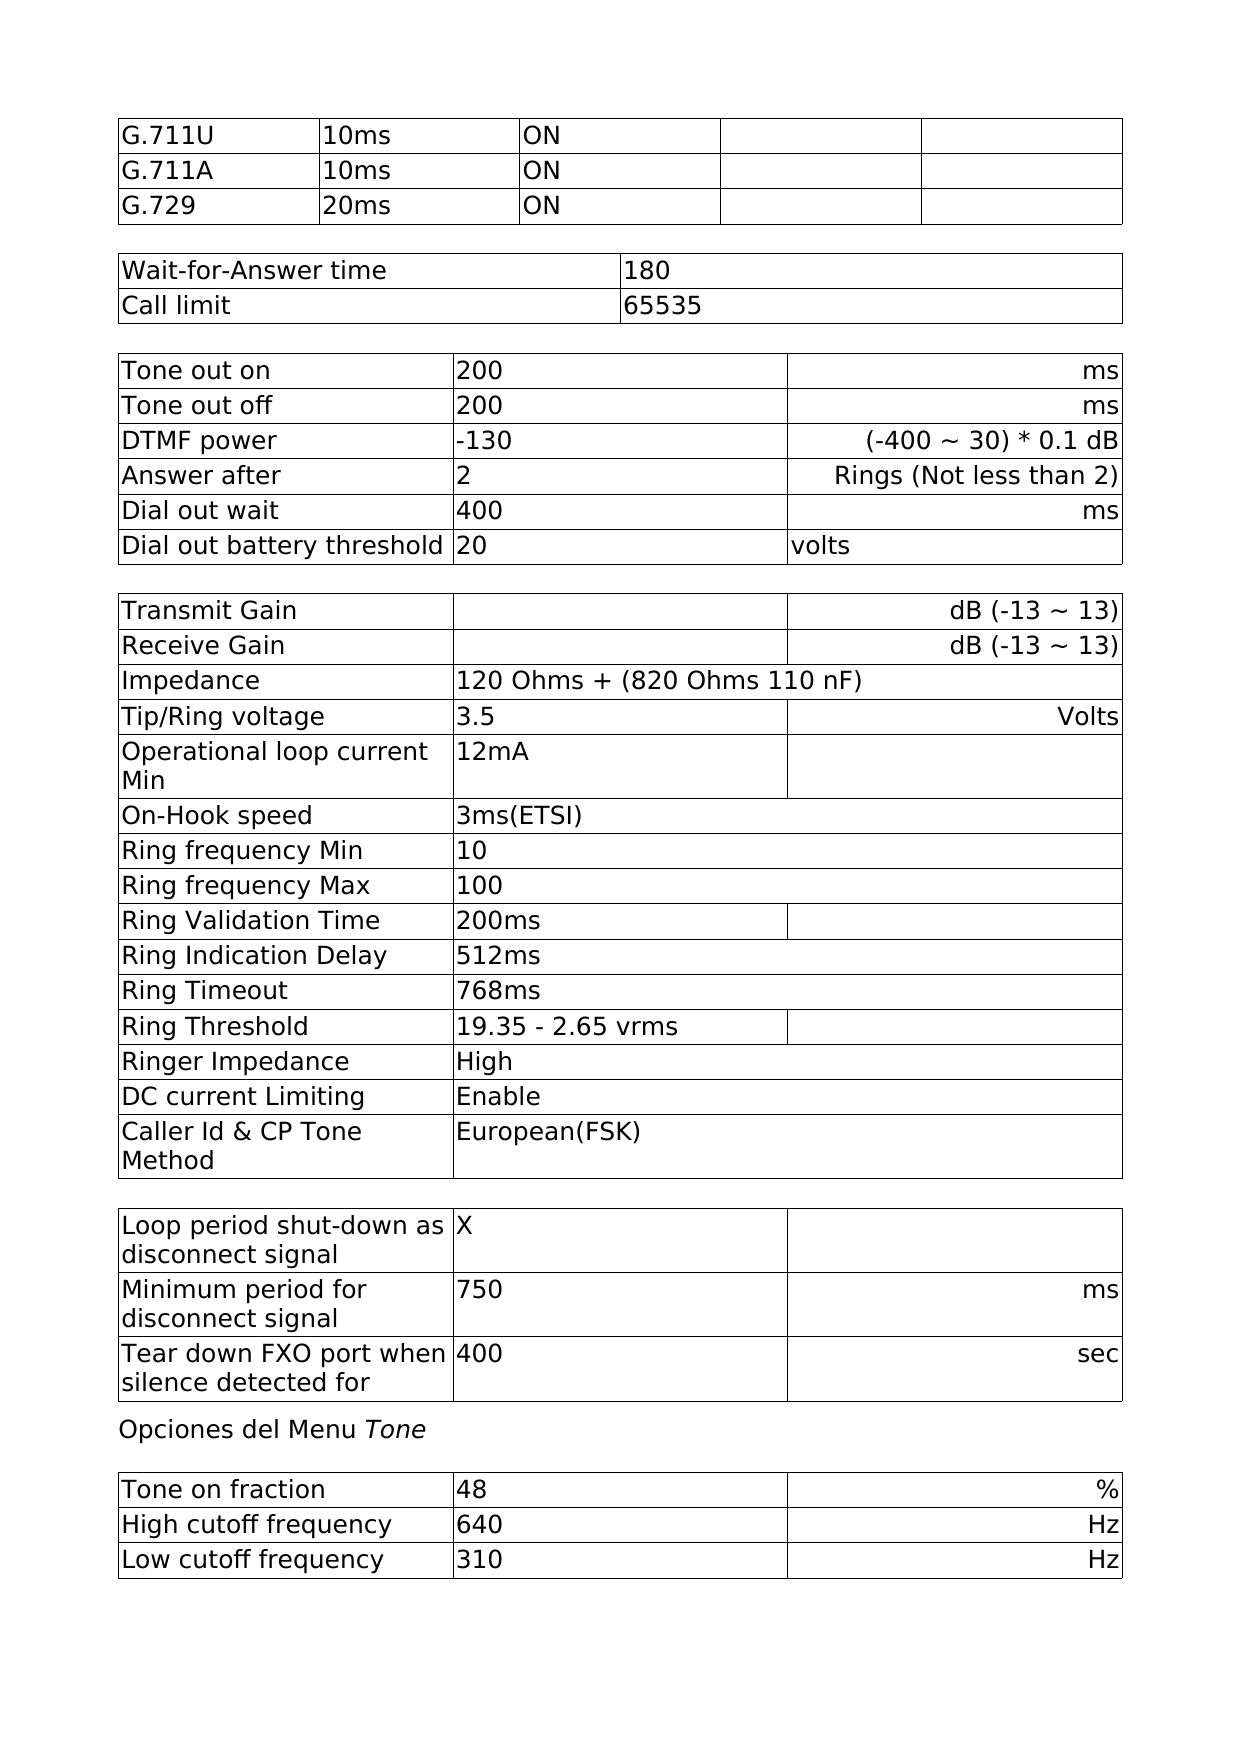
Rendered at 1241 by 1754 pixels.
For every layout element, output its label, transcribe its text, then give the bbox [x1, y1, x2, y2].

text Opciones del Menu Tone [118, 1416, 1122, 1445]
table_cell 400 [454, 1337, 787, 1401]
table_cell Dial out battery threshold [119, 530, 453, 564]
table_cell 640 [454, 1508, 787, 1542]
table_cell [454, 630, 787, 663]
table_cell 10 [454, 834, 1122, 868]
table_cell Operational loop current Min [119, 735, 453, 798]
table_header [788, 1209, 1122, 1272]
table_cell 768ms [454, 975, 1122, 1009]
table_cell ms [788, 495, 1122, 528]
table_cell 2 [454, 459, 787, 493]
table_cell ON [520, 119, 720, 153]
table_cell ms [788, 389, 1122, 423]
table_cell High [454, 1045, 1122, 1079]
table_cell Hz [788, 1543, 1122, 1577]
table_cell Receive Gain [119, 630, 453, 663]
table_cell Hz [788, 1508, 1122, 1542]
table_cell sec [788, 1337, 1122, 1401]
table_cell European(FSK) [454, 1115, 1122, 1178]
table_header X [454, 1209, 787, 1272]
table_cell 10ms [320, 154, 519, 188]
table_cell [788, 904, 1122, 938]
table_cell Ringer Impedance [119, 1045, 453, 1079]
table_cell Rings (Not less than 2) [788, 459, 1122, 493]
table_cell Tear down FXO port when silence detected for [119, 1337, 453, 1401]
table_cell DC current Limiting [119, 1080, 453, 1114]
table_header Loop period shut-down as disconnect signal [119, 1209, 453, 1272]
table_cell [922, 119, 1122, 153]
table_cell Low cutoff frequency [119, 1543, 453, 1577]
table_header [454, 594, 787, 628]
table_cell 3.5 [454, 700, 787, 734]
table_cell (-400 ~ 30) * 0.1 dB [788, 424, 1122, 458]
table_cell Ring frequency Max [119, 869, 453, 903]
table_cell 3ms(ETSI) [454, 799, 1122, 833]
table_cell [721, 119, 921, 153]
table_header Tone out on [119, 354, 453, 388]
table_cell Volts [788, 700, 1122, 734]
table_cell 200 [454, 389, 787, 423]
table_cell On-Hook speed [119, 799, 453, 833]
table_cell 20ms [320, 189, 519, 223]
table_cell ON [520, 189, 720, 223]
table_cell Tip/Ring voltage [119, 700, 453, 734]
table_header Tone on fraction [119, 1473, 453, 1507]
table_header 48 [454, 1473, 787, 1507]
table_cell ON [520, 154, 720, 188]
table_cell Ring Validation Time [119, 904, 453, 938]
table_cell 19.35 - 2.65 vrms [454, 1010, 787, 1044]
table_header 200 [454, 354, 787, 388]
table_cell Caller Id & CP Tone Method [119, 1115, 453, 1178]
table_header Transmit Gain [119, 594, 453, 628]
table_cell [788, 1010, 1122, 1044]
table_cell [788, 735, 1122, 798]
table_cell volts [788, 530, 1122, 564]
table_cell [721, 154, 921, 188]
table_header 180 [621, 254, 1122, 288]
table_cell dB (-13 ~ 13) [788, 630, 1122, 663]
table_cell Dial out wait [119, 495, 453, 528]
table_cell 400 [454, 495, 787, 528]
table_cell Ring Indication Delay [119, 940, 453, 973]
table_header ms [788, 354, 1122, 388]
table_cell 200ms [454, 904, 787, 938]
table_cell ms [788, 1273, 1122, 1336]
table_cell DTMF power [119, 424, 453, 458]
table_cell 120 Ohms + (820 Ohms 110 nF) [454, 665, 1122, 699]
table_cell Ring Timeout [119, 975, 453, 1009]
table_cell Impedance [119, 665, 453, 699]
table_cell Tone out off [119, 389, 453, 423]
table_cell [721, 189, 921, 223]
table_cell 100 [454, 869, 1122, 903]
table_header Wait-for-Answer time [119, 254, 620, 288]
table_cell G.711A [119, 154, 319, 188]
table_cell Call limit [119, 289, 620, 323]
table_cell Answer after [119, 459, 453, 493]
table_cell Minimum period for disconnect signal [119, 1273, 453, 1336]
table_cell 12mA [454, 735, 787, 798]
table_cell 512ms [454, 940, 1122, 973]
table_cell Ring Threshold [119, 1010, 453, 1044]
table_cell [922, 189, 1122, 223]
table_cell Ring frequency Min [119, 834, 453, 868]
table_cell 10ms [320, 119, 519, 153]
table_header dB (-13 ~ 13) [788, 594, 1122, 628]
table_cell G.729 [119, 189, 319, 223]
table_cell 750 [454, 1273, 787, 1336]
table_cell G.711U [119, 119, 319, 153]
table_cell -130 [454, 424, 787, 458]
table_cell [922, 154, 1122, 188]
table_header % [788, 1473, 1122, 1507]
table_cell High cutoff frequency [119, 1508, 453, 1542]
table_cell 20 [454, 530, 787, 564]
table_cell 310 [454, 1543, 787, 1577]
table_cell Enable [454, 1080, 1122, 1114]
table_cell 65535 [621, 289, 1122, 323]
